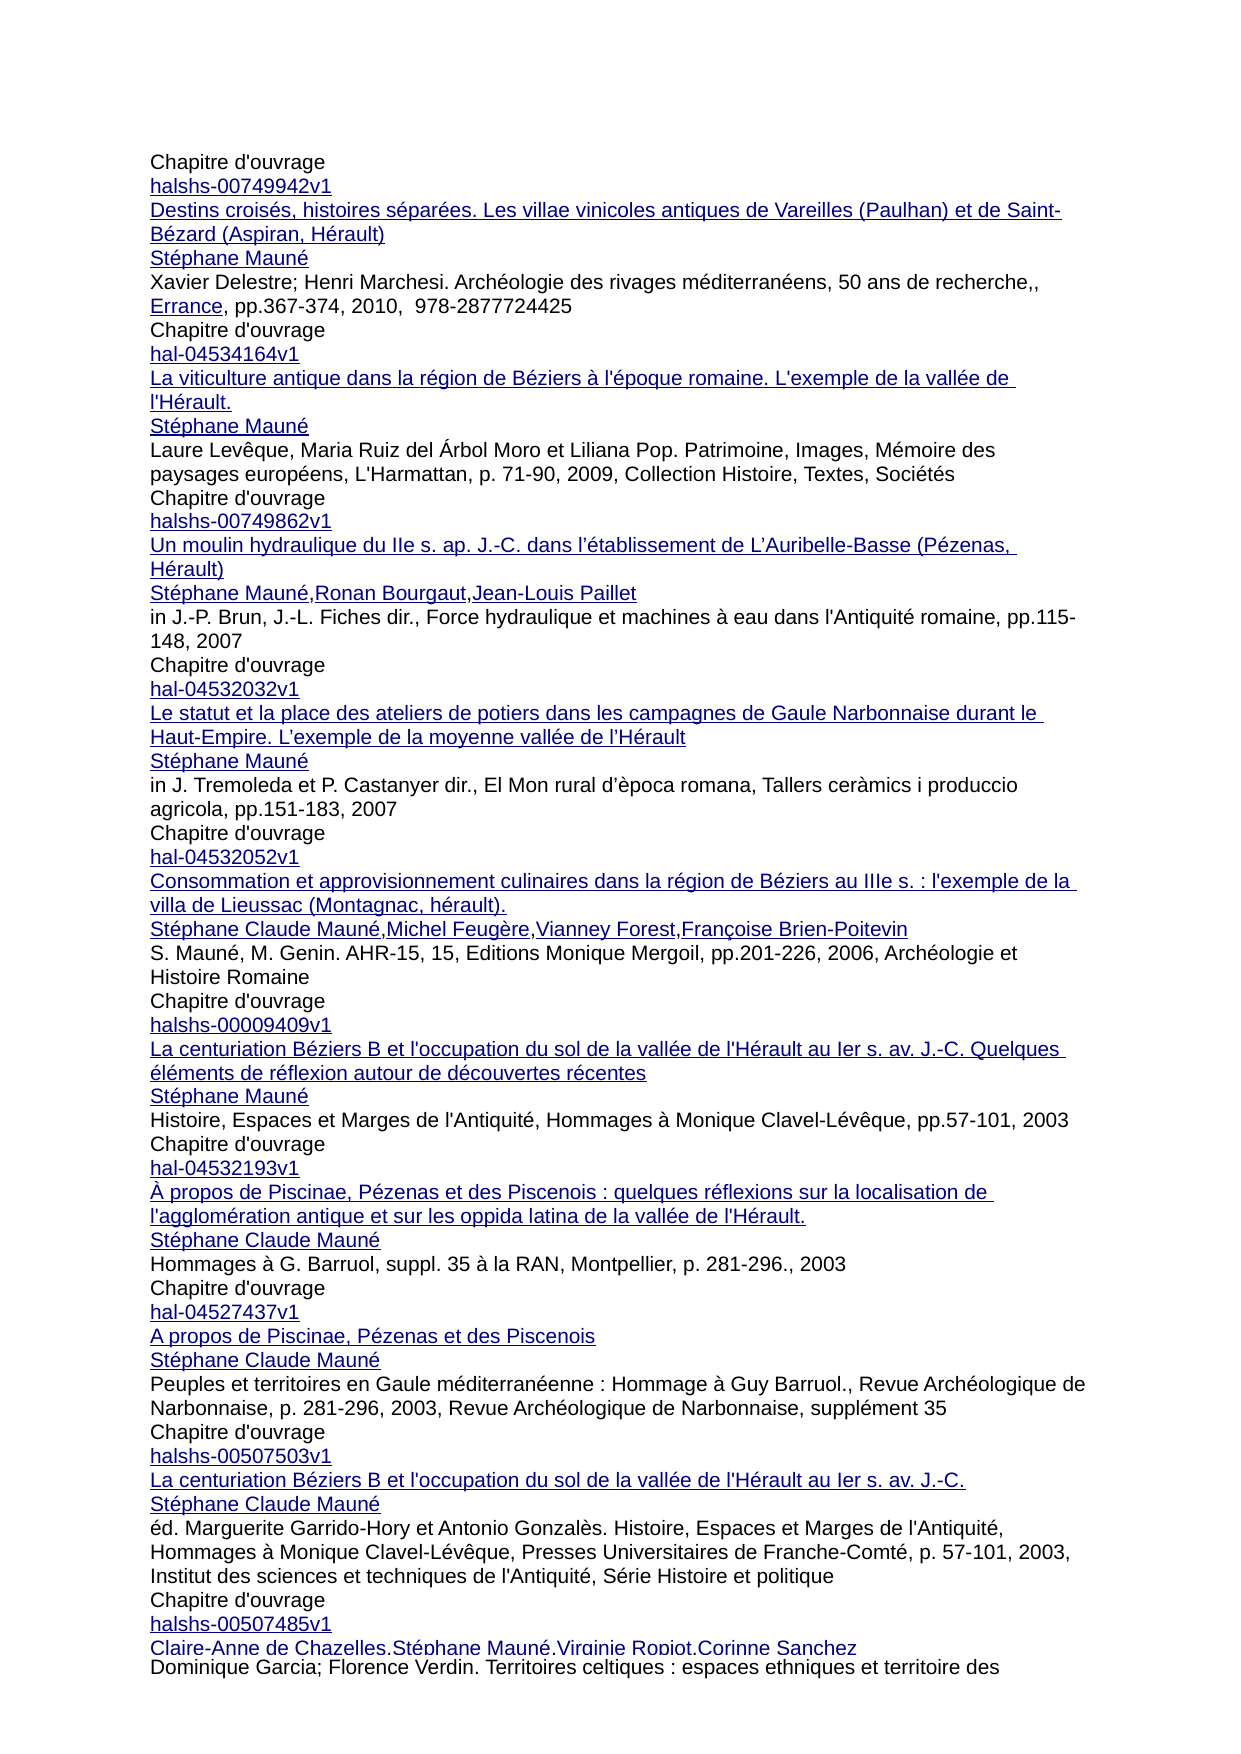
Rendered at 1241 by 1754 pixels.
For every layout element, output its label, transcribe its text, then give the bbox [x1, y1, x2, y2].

table_cell Le territoire vivrier de Montlaurès (Narbonne, Aude) à l’âge du Fer Claire-Anne de Chazelles,Stéphane Mauné,Virginie Ropiot,Corinne Sanchez Dominique Garcia; Florence Verdin. Territoires celtiques : espaces ethniques et territoire des agglomérations d’Europe occidentale. Actes du XXIVe colloque international de l’Association française pour l’étude de l’âge du Fer (Martigues, 1er-4 juin 2000), Errance, pp.104-107, 2002 Chapitre d'ouvrage hal-01432512v1 [150, 1635, 1090, 1679]
table_cell La centuriation Béziers B et l'occupation du sol de la vallée de l'Hérault au Ier s. av. J.-C. Stéphane Claude Mauné éd. Marguerite Garrido-Hory et Antonio Gonzalès. Histoire, Espaces et Marges de l'Antiquité, Hommages à Monique Clavel-Lévêque, Presses Universitaires de Franche-Comté, p. 57-101, 2003, Institut des sciences et techniques de l'Antiquité, Série Histoire et politique Chapitre d'ouvrage halshs-00507485v1 [150, 1468, 1090, 1635]
table_cell Chapitre d'ouvrage halshs-00749942v1 [150, 150, 1090, 198]
table_cell La viticulture antique dans la région de Béziers à l'époque romaine. L'exemple de la vallée de l'Hérault. Stéphane Mauné Laure Levêque, Maria Ruiz del Árbol Moro et Liliana Pop. Patrimoine, Images, Mémoire des paysages européens, L'Harmattan, p. 71-90, 2009, Collection Histoire, Textes, Sociétés Chapitre d'ouvrage halshs-00749862v1 [150, 366, 1090, 533]
table_cell Le statut et la place des ateliers de potiers dans les campagnes de Gaule Narbonnaise durant le Haut-Empire. L’exemple de la moyenne vallée de l’Hérault Stéphane Mauné in J. Tremoleda et P. Castanyer dir., El Mon rural d’època romana, Tallers ceràmics i produccio agricola, pp.151-183, 2007 Chapitre d'ouvrage hal-04532052v1 [150, 701, 1090, 869]
table_cell La centuriation Béziers B et l'occupation du sol de la vallée de l'Hérault au Ier s. av. J.-C. Quelques éléments de réflexion autour de découvertes récentes Stéphane Mauné Histoire, Espaces et Marges de l'Antiquité, Hommages à Monique Clavel-Lévêque, pp.57-101, 2003 Chapitre d'ouvrage hal-04532193v1 [150, 1036, 1090, 1180]
table_cell A propos de Piscinae, Pézenas et des Piscenois Stéphane Claude Mauné Peuples et territoires en Gaule méditerranéenne : Hommage à Guy Barruol., Revue Archéologique de Narbonnaise, p. 281-296, 2003, Revue Archéologique de Narbonnaise, supplément 35 Chapitre d'ouvrage halshs-00507503v1 [150, 1324, 1090, 1468]
table_cell À propos de Piscinae, Pézenas et des Piscenois : quelques réflexions sur la localisation de l'agglomération antique et sur les oppida latina de la vallée de l'Hérault. Stéphane Claude Mauné Hommages à G. Barruol, suppl. 35 à la RAN, Montpellier, p. 281-296., 2003 Chapitre d'ouvrage hal-04527437v1 [150, 1180, 1090, 1324]
table_cell Consommation et approvisionnement culinaires dans la région de Béziers au IIIe s. : l'exemple de la villa de Lieussac (Montagnac, hérault). Stéphane Claude Mauné,Michel Feugère,Vianney Forest,Françoise Brien-Poitevin S. Mauné, M. Genin. AHR-15, 15, Editions Monique Mergoil, pp.201-226, 2006, Archéologie et Histoire Romaine Chapitre d'ouvrage halshs-00009409v1 [150, 869, 1090, 1036]
table_cell Destins croisés, histoires séparées. Les villae vinicoles antiques de Vareilles (Paulhan) et de Saint-Bézard (Aspiran, Hérault) Stéphane Mauné Xavier Delestre; Henri Marchesi. Archéologie des rivages méditerranéens, 50 ans de recherche,, Errance, pp.367-374, 2010, ‎ 978-2877724425 Chapitre d'ouvrage hal-04534164v1 [150, 198, 1090, 366]
table_cell Un moulin hydraulique du IIe s. ap. J.-C. dans l’établissement de L’Auribelle-Basse (Pézenas, Hérault) Stéphane Mauné,Ronan Bourgaut,Jean-Louis Paillet in J.-P. Brun, J.-L. Fiches dir., Force hydraulique et machines à eau dans l'Antiquité romaine, pp.115-148, 2007 Chapitre d'ouvrage hal-04532032v1 [150, 533, 1090, 701]
